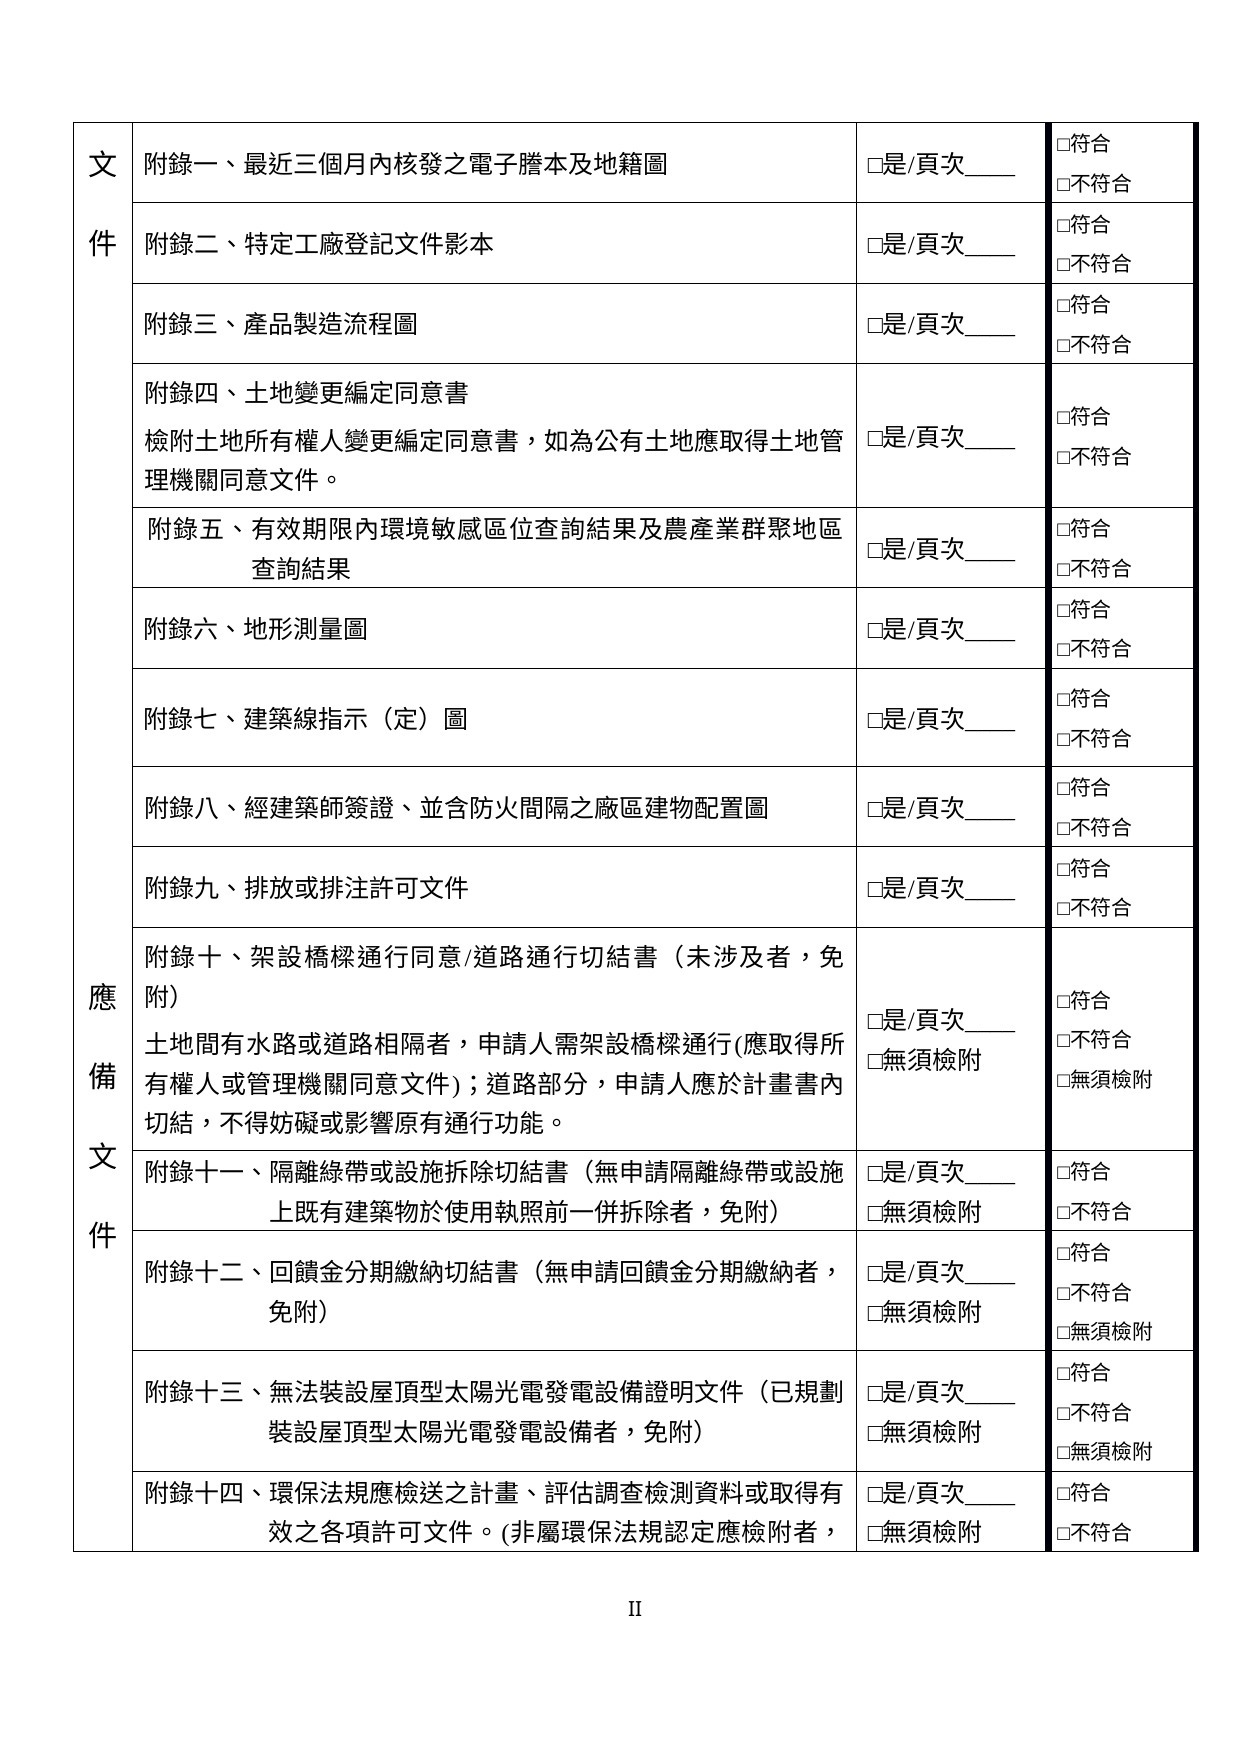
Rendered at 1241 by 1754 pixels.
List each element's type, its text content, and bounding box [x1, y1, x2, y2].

table_cell □符合 □不符合 □無須檢附 [1052, 1231, 1193, 1350]
table_cell □符合 □不符合 [1052, 767, 1193, 846]
table_cell 附錄八、經建築師簽證、並含防火間隔之廠區建物配置圖 [133, 767, 856, 846]
table_cell □是/頁次____ [857, 203, 1045, 282]
table_cell □是/頁次____ □無須檢附 [857, 1351, 1045, 1471]
table_cell □符合 □不符合 [1052, 588, 1193, 668]
table_cell □是/頁次____ □無須檢附 [857, 1151, 1045, 1230]
table_cell □符合 □不符合 [1052, 1151, 1193, 1230]
table_cell 附錄五、有效期限內環境敏感區位查詢結果及農產業群聚地區查詢結果 [133, 508, 856, 587]
table_cell □符合 □不符合 □無須檢附 [1052, 928, 1193, 1150]
table_cell □符合 □不符合 [1052, 284, 1193, 363]
table_cell 附錄四、土地變更編定同意書 檢附土地所有權人變更編定同意書，如為公有土地應取得土地管理機關同意文件。 [133, 364, 856, 507]
table_cell □符合 □不符合 [1052, 508, 1193, 587]
table_cell □是/頁次____ [857, 364, 1045, 507]
table_cell □符合 □不符合 [1052, 123, 1193, 202]
table_cell 附錄三、產品製造流程圖 [133, 284, 856, 363]
table_cell 附錄十、架設橋樑通行同意/道路通行切結書（未涉及者，免附） 土地間有水路或道路相隔者，申請人需架設橋樑通行(應取得所有權人或管理機關同意文件)；道路部分，申請人應於計畫書內切結，不得妨礙或影響原有通行功能。 [133, 928, 856, 1150]
table_cell □符合 □不符合 □無須檢附 [1052, 1351, 1193, 1471]
table_cell □是/頁次____ □無須檢附 [857, 1472, 1045, 1551]
table_cell 附錄十一、隔離綠帶或設施拆除切結書（無申請隔離綠帶或設施上既有建築物於使用執照前一併拆除者，免附） [133, 1151, 856, 1230]
table_cell □是/頁次____ □無須檢附 [857, 928, 1045, 1150]
table_cell □是/頁次____ [857, 588, 1045, 668]
table_cell □符合 □不符合 [1052, 847, 1193, 927]
table_cell 附錄十三、無法裝設屋頂型太陽光電發電設備證明文件（已規劃裝設屋頂型太陽光電發電設備者，免附） [133, 1351, 856, 1471]
table_cell 附錄七、建築線指示（定）圖 [133, 669, 856, 766]
table_cell 附錄六、地形測量圖 [133, 588, 856, 668]
table_cell 附錄二、特定工廠登記文件影本 [133, 203, 856, 282]
table_cell □符合 □不符合 [1052, 669, 1193, 766]
table_cell □符合 □不符合 [1052, 364, 1193, 507]
table_cell □是/頁次____ [857, 767, 1045, 846]
table_cell 附錄一、最近三個月內核發之電子謄本及地籍圖 [133, 123, 856, 202]
table_cell □是/頁次____ [857, 669, 1045, 766]
table_cell □符合 □不符合 [1052, 203, 1193, 282]
table_cell □是/頁次____ [857, 123, 1045, 202]
table_cell 附錄十二、回饋金分期繳納切結書（無申請回饋金分期繳納者，免附） [133, 1231, 856, 1350]
table_cell □符合 □不符合 [1052, 1472, 1193, 1551]
table_cell □是/頁次____ [857, 284, 1045, 363]
table_cell □是/頁次____ [857, 508, 1045, 587]
table_cell □是/頁次____ □無須檢附 [857, 1231, 1045, 1350]
table_cell □是/頁次____ [857, 847, 1045, 927]
table_cell 附錄十四、環保法規應檢送之計畫、評估調查檢測資料或取得有效之各項許可文件。(非屬環保法規認定應檢附者， [133, 1472, 856, 1551]
table_cell 附錄九、排放或排注許可文件 [133, 847, 856, 927]
